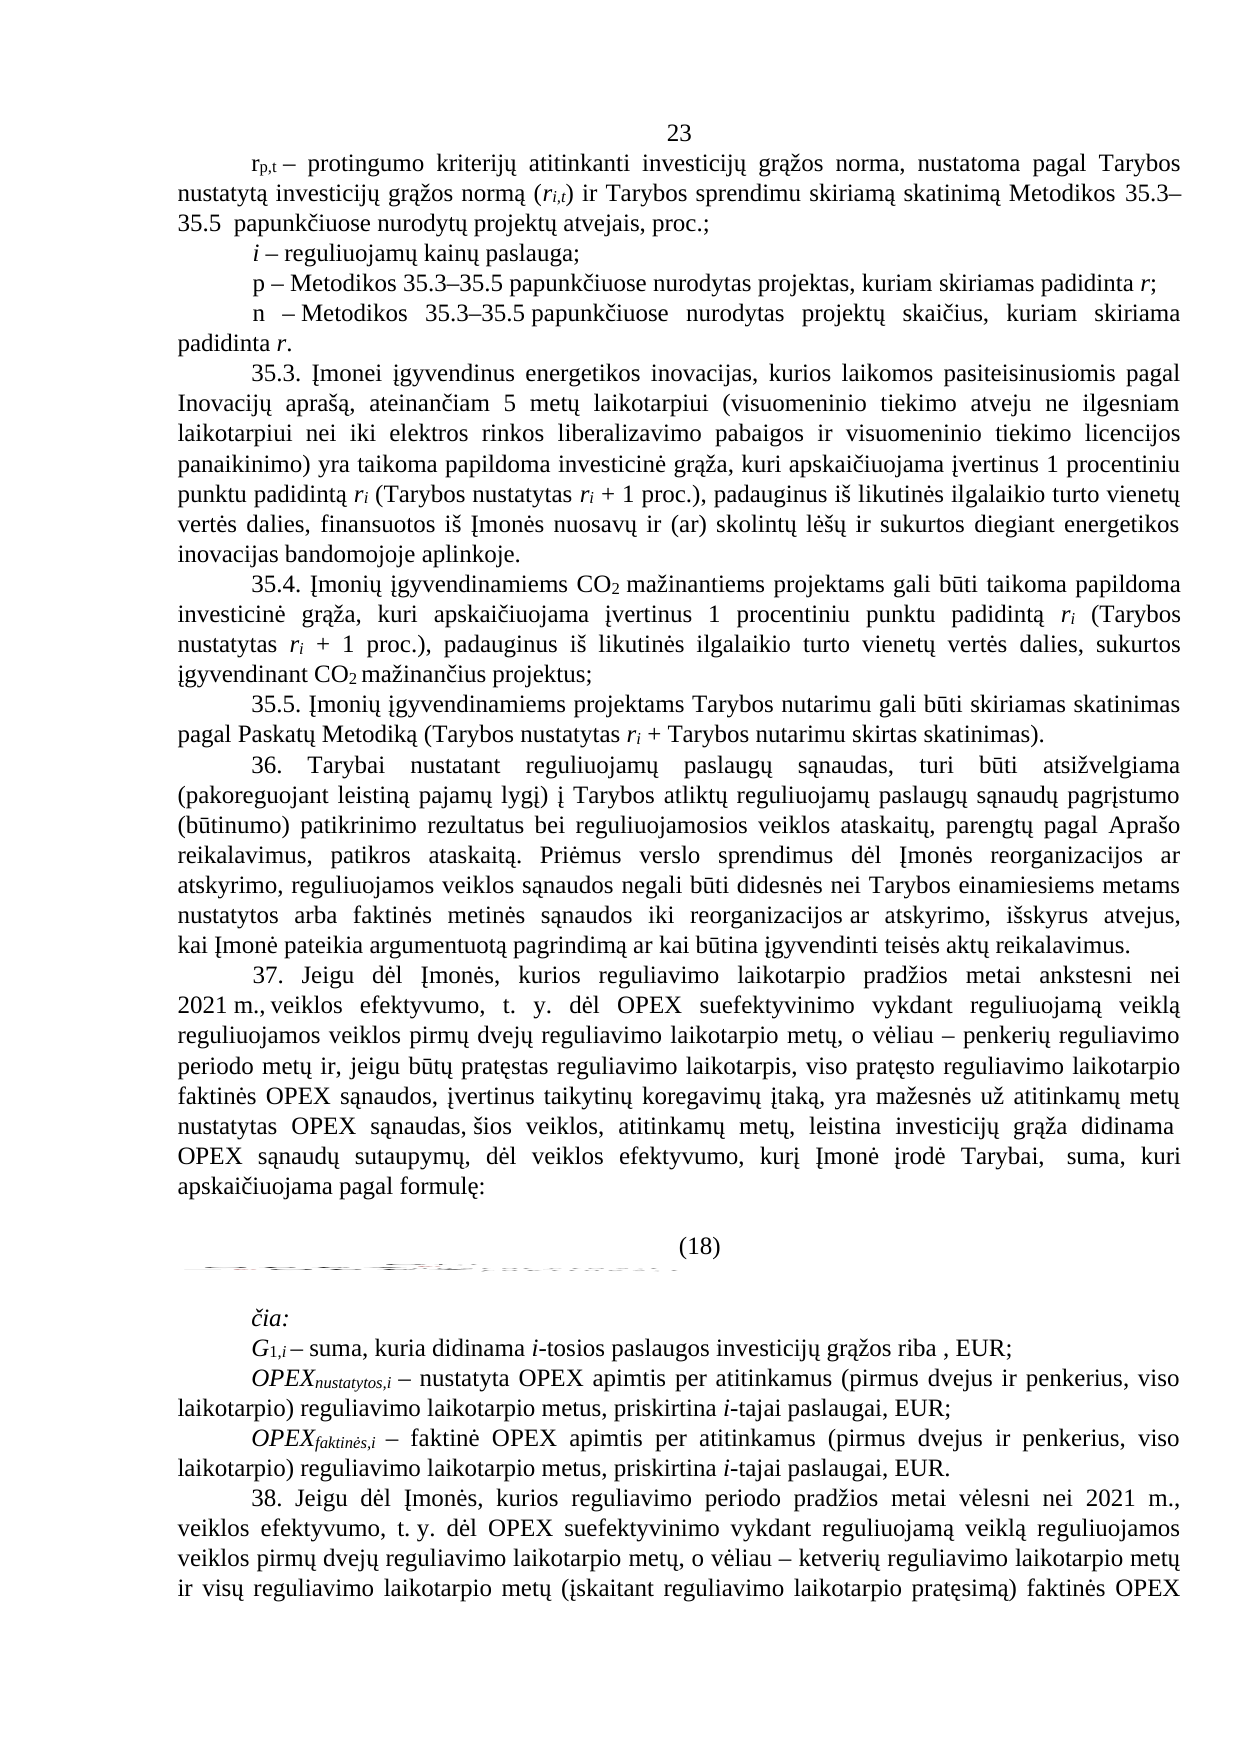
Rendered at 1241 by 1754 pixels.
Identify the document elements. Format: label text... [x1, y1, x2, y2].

text OPEXfaktinės,i – faktinė OPEX apimtis per atitinkamus (pirmus dvejus ir penkerius, viso laikotarpio) reguliavimo laikotarpio metus, priskirtina i-tajai paslaugai, EUR. [177, 1423, 1181, 1482]
text 36. Tarybai nustatant reguliuojamų paslaugų sąnaudas, turi būti atsižvelgiama (pakoreguojant leistiną pajamų lygį) į Tarybos atliktų reguliuojamų paslaugų sąnaudų pagrįstumo (būtinumo) patikrinimo rezultatus bei reguliuojamosios veiklos ataskaitų, parengtų pagal Aprašo reikalavimus, patikros ataskaitą. Priėmus verslo sprendimus dėl Įmonės reorganizacijos ar atskyrimo, reguliuojamos veiklos sąnaudos negali būti didesnės nei Tarybos einamiesiems metams nustatytos arba faktinės metinės sąnaudos iki reorganizacijos ar atskyrimo, išskyrus atvejus, kai Įmonė pateikia argumentuotą pagrindimą ar kai būtina įgyvendinti teisės aktų reikalavimus. [177, 750, 1181, 959]
text 35.4. Įmonių įgyvendinamiems CO2 mažinantiems projektams gali būti taikoma papildoma investicinė grąža, kuri apskaičiuojama įvertinus 1 procentiniu punktu padidintą ri (Tarybos nustatytas ri + 1 proc.), padauginus iš likutinės ilgalaikio turto vienetų vertės dalies, sukurtos įgyvendinant CO2 mažinančius projektus; [177, 569, 1181, 688]
text 35.5. Įmonių įgyvendinamiems projektams Tarybos nutarimu gali būti skiriamas skatinimas pagal Paskatų Metodiką (Tarybos nustatytas ri + Tarybos nutarimu skirtas skatinimas). [177, 689, 1181, 748]
text čia: [177, 1303, 1181, 1331]
text i – reguliuojamų kainų paslauga; [177, 238, 1181, 267]
text 38. Jeigu dėl Įmonės, kurios reguliavimo periodo pradžios metai vėlesni nei 2021 m., veiklos efektyvumo, t. y. dėl OPEX suefektyvinimo vykdant reguliuojamą veiklą reguliuojamos veiklos pirmų dvejų reguliavimo laikotarpio metų, o vėliau – ketverių reguliavimo laikotarpio metų ir visų reguliavimo laikotarpio metų (įskaitant reguliavimo laikotarpio pratęsimą) faktinės OPEX [177, 1483, 1181, 1602]
text OPEXnustatytos,i – nustatyta OPEX apimtis per atitinkamus (pirmus dvejus ir penkerius, viso laikotarpio) reguliavimo laikotarpio metus, priskirtina i-tajai paslaugai, EUR; [177, 1363, 1181, 1422]
text 35.3. Įmonei įgyvendinus energetikos inovacijas, kurios laikomos pasiteisinusiomis pagal Inovacijų aprašą, ateinančiam 5 metų laikotarpiui (visuomeninio tiekimo atveju ne ilgesniam laikotarpiui nei iki elektros rinkos liberalizavimo pabaigos ir visuomeninio tiekimo licencijos panaikinimo) yra taikoma papildoma investicinė grąža, kuri apskaičiuojama įvertinus 1 procentiniu punktu padidintą ri (Tarybos nustatytas ri + 1 proc.), padauginus iš likutinės ilgalaikio turto vienetų vertės dalies, finansuotos iš Įmonės nuosavų ir (ar) skolintų lėšų ir sukurtos diegiant energetikos inovacijas bandomojoje aplinkoje. [177, 358, 1181, 568]
text n – Metodikos 35.3–35.5 papunkčiuose nurodytas projektų skaičius, kuriam skiriama padidinta r. [177, 298, 1181, 357]
text G1,i – suma, kuria didinama i-tosios paslaugos investicijų grąžos riba , EUR; [177, 1333, 1181, 1361]
text (18) [177, 1231, 1181, 1271]
text rp,t – protingumo kriterijų atitinkanti investicijų grąžos norma, nustatoma pagal Tarybos nustatytą investicijų grąžos normą (ri,t) ir Tarybos sprendimu skiriamą skatinimą Metodikos 35.3–35.5 papunkčiuose nurodytų projektų atvejais, proc.; [177, 148, 1181, 237]
text p – Metodikos 35.3–35.5 papunkčiuose nurodytas projektas, kuriam skiriamas padidinta r; [177, 268, 1181, 297]
text 37. Jeigu dėl Įmonės, kurios reguliavimo laikotarpio pradžios metai ankstesni nei 2021 m., veiklos efektyvumo, t. y. dėl OPEX suefektyvinimo vykdant reguliuojamą veiklą reguliuojamos veiklos pirmų dvejų reguliavimo laikotarpio metų, o vėliau – penkerių reguliavimo periodo metų ir, jeigu būtų pratęstas reguliavimo laikotarpis, viso pratęsto reguliavimo laikotarpio faktinės OPEX sąnaudos, įvertinus taikytinų koregavimų įtaką, yra mažesnės už atitinkamų metų nustatytas OPEX sąnaudas, šios veiklos, atitinkamų metų, leistina investicijų grąža didinama OPEX sąnaudų sutaupymų, dėl veiklos efektyvumo, kurį Įmonė įrodė Tarybai, suma, kuri apskaičiuojama pagal formulę: [177, 960, 1181, 1200]
